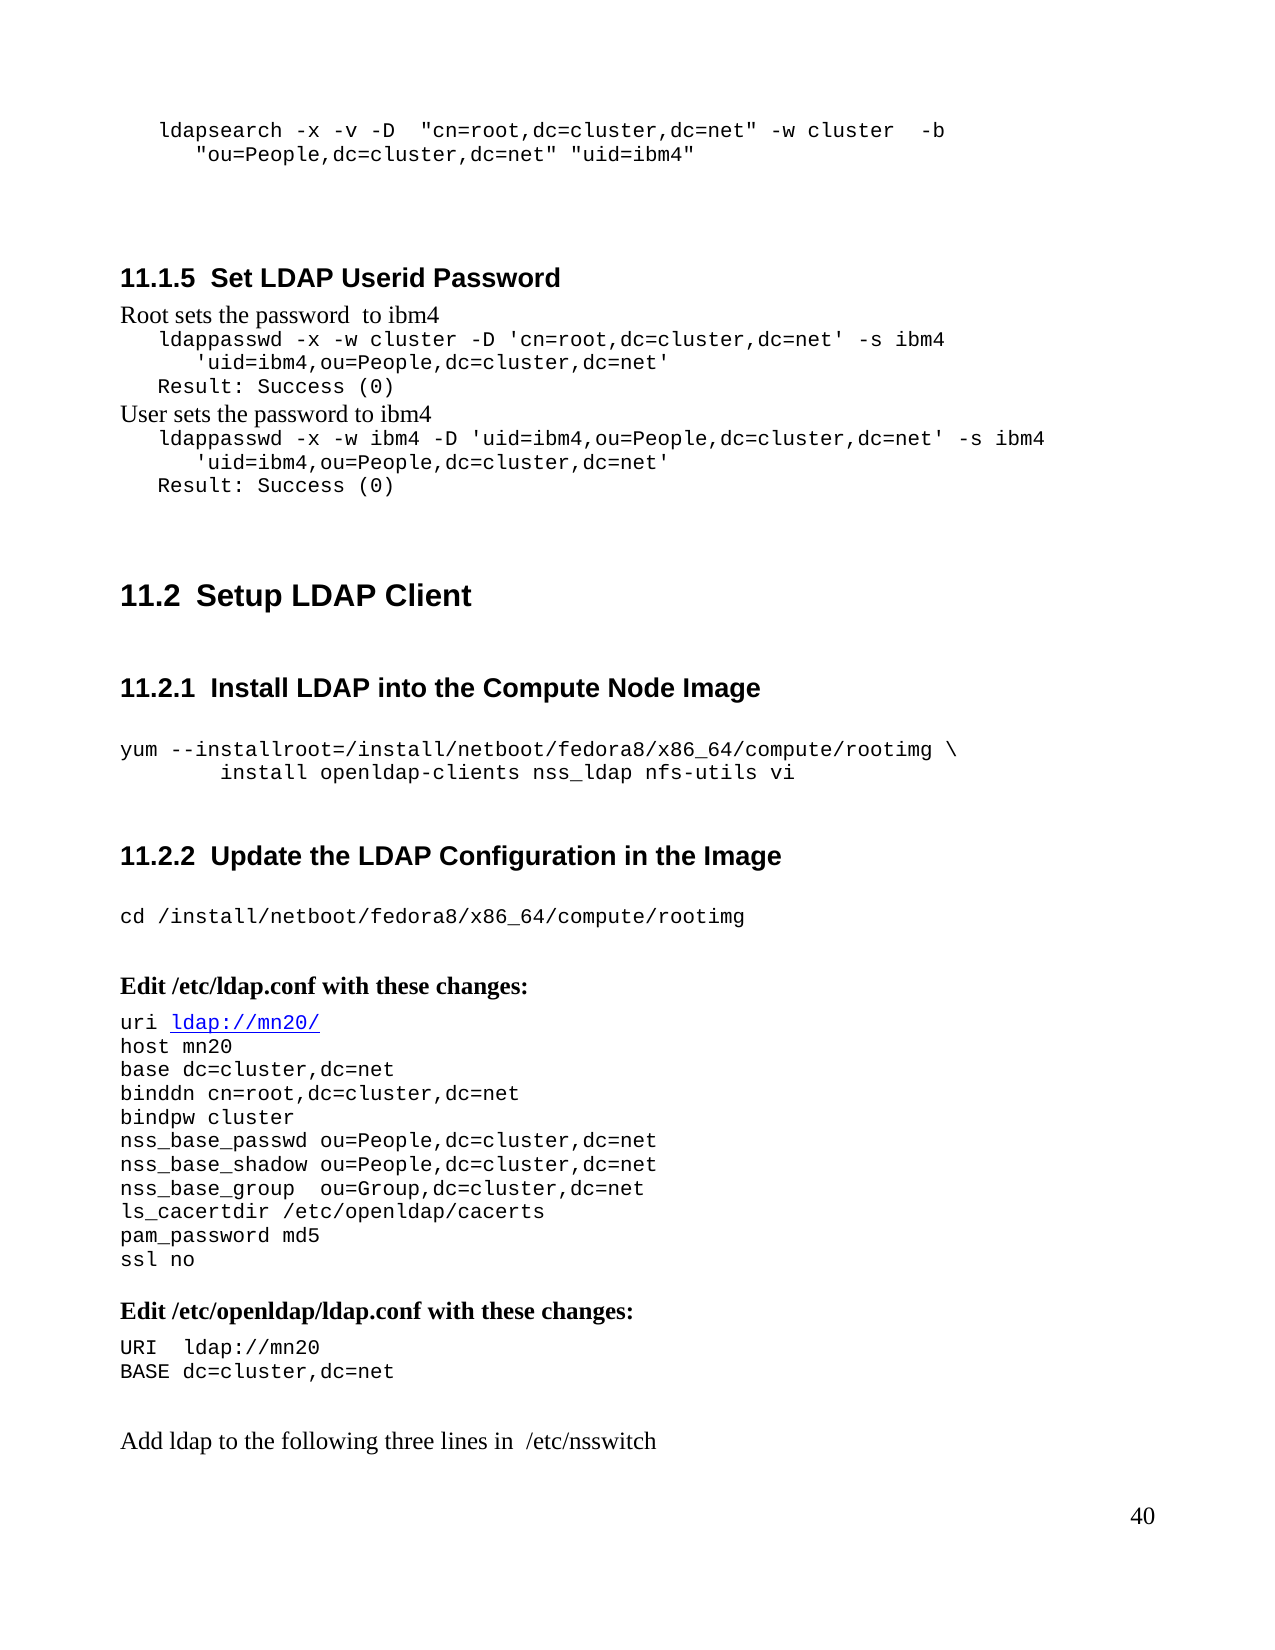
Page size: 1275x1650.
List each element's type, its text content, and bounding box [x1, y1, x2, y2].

text Add ldap to the following three lines in /etc/nsswitch [120, 1426, 1155, 1454]
text uri ldap://mn20/ [120, 1012, 1155, 1036]
text bindpw cluster [120, 1107, 1155, 1130]
text ssl no [120, 1249, 1155, 1272]
text Result: Success (0) [157, 376, 1155, 399]
subtitle Setup LDAP Client [120, 577, 1155, 612]
text Root sets the password to ibm4 [120, 300, 1155, 328]
text yum --installroot=/install/netboot/fedora8/x86_64/compute/rootimg \ [120, 739, 1155, 762]
text URI ldap://mn20 [120, 1337, 1155, 1361]
text ls_cacertdir /etc/openldap/cacerts [120, 1201, 1155, 1225]
text Edit /etc/ldap.conf with these changes: [120, 971, 1155, 1000]
text User sets the password to ibm4 [120, 399, 1155, 428]
text host mn20 [120, 1036, 1155, 1059]
subtitle Update the LDAP Configuration in the Image [120, 840, 1155, 871]
text install openldap-clients nss_ldap nfs-utils vi [120, 762, 1155, 786]
text base dc=cluster,dc=net [120, 1059, 1155, 1083]
subtitle Install LDAP into the Compute Node Image [120, 672, 1155, 704]
text pam_password md5 [120, 1225, 1155, 1249]
text nss_base_shadow ou=People,dc=cluster,dc=net [120, 1154, 1155, 1178]
text cd /install/netboot/fedora8/x86_64/compute/rootimg [120, 906, 1155, 930]
text ldappasswd -x -w ibm4 -D 'uid=ibm4,ou=People,dc=cluster,dc=net' -s ibm4 'uid=ibm4,ou=People,dc=cluster,dc=net' [157, 428, 1155, 476]
text ldapsearch -x -v -D "cn=root,dc=cluster,dc=net" -w cluster -b "ou=People,dc=cluster,dc=net" "uid=ibm4" [157, 120, 1155, 167]
text nss_base_group ou=Group,dc=cluster,dc=net [120, 1178, 1155, 1201]
text nss_base_passwd ou=People,dc=cluster,dc=net [120, 1130, 1155, 1154]
text Edit /etc/openldap/ldap.conf with these changes: [120, 1296, 1155, 1325]
subtitle Set LDAP Userid Password [120, 262, 1155, 293]
text Result: Success (0) [157, 476, 1155, 499]
text BASE dc=cluster,dc=net [120, 1361, 1155, 1384]
text ldappasswd -x -w cluster -D 'cn=root,dc=cluster,dc=net' -s ibm4 'uid=ibm4,ou=People,dc=cluster,dc=net' [157, 328, 1155, 376]
text binddn cn=root,dc=cluster,dc=net [120, 1083, 1155, 1107]
